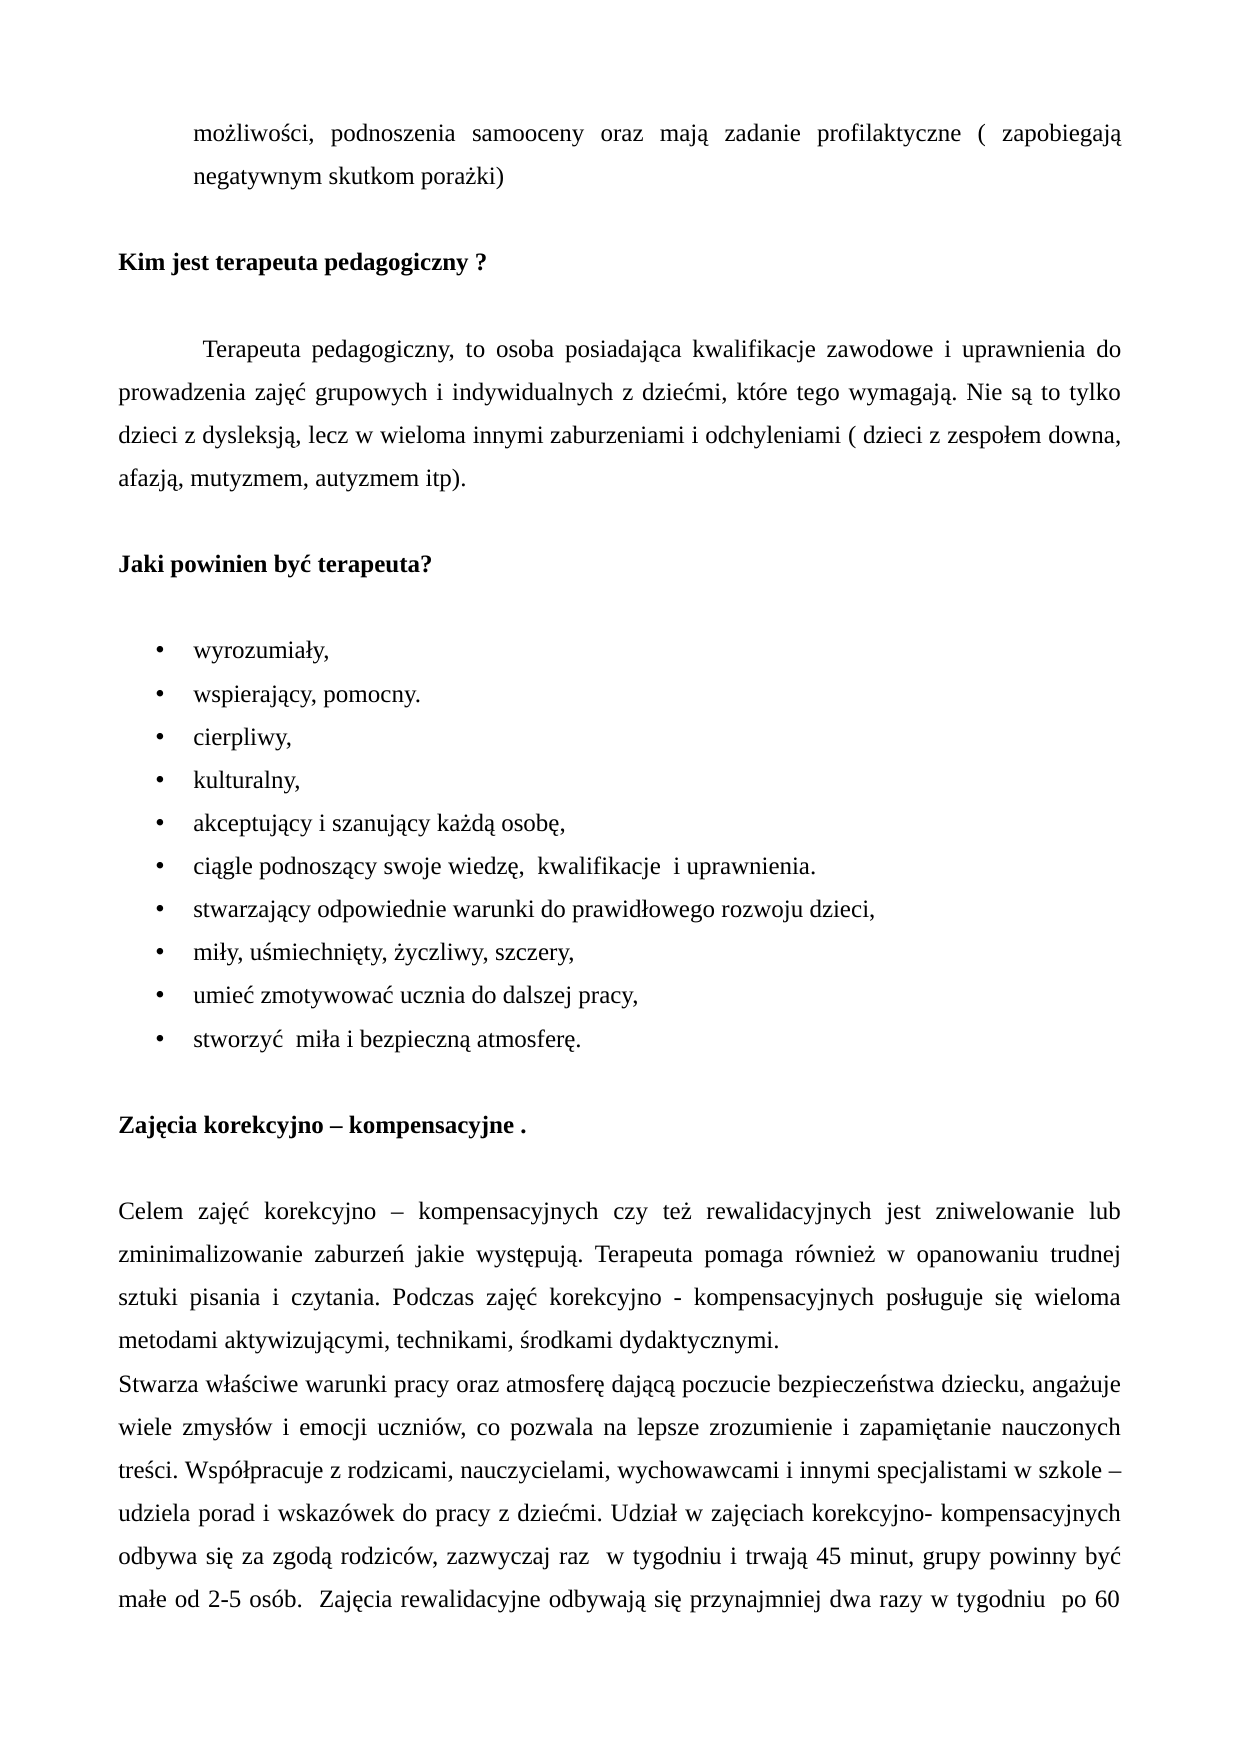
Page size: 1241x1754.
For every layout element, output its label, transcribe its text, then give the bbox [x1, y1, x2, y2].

list cierpliwy, [156, 722, 1122, 751]
text Kim jest terapeuta pedagogiczny ? [118, 247, 1122, 276]
text Terapeuta pedagogiczny, to osoba posiadająca kwalifikacje zawodowe i uprawnienia do prowadzenia zajęć grupowych i indywidualnych z dziećmi, które tego wymagają. Nie są to tylko dzieci z dysleksją, lecz w wieloma innymi zaburzeniami i odchyleniami ( dzieci z zespołem downa, afazją, mutyzmem, autyzmem itp). [118, 334, 1122, 492]
list wspierający, pomocny. [156, 679, 1122, 707]
text Celem zajęć korekcyjno – kompensacyjnych czy też rewalidacyjnych jest zniwelowanie lub zminimalizowanie zaburzeń jakie występują. Terapeuta pomaga również w opanowaniu trudnej sztuki pisania i czytania. Podczas zajęć korekcyjno - kompensacyjnych posługuje się wieloma metodami aktywizującymi, technikami, środkami dydaktycznymi. [118, 1196, 1122, 1354]
list umieć zmotywować ucznia do dalszej pracy, [156, 981, 1122, 1009]
list wyrozumiały, [156, 636, 1122, 664]
text Zajęcia korekcyjno – kompensacyjne . [118, 1110, 1122, 1139]
list stworzyć miła i bezpieczną atmosferę. [156, 1024, 1122, 1052]
list kulturalny, [156, 765, 1122, 794]
text Jaki powinien być terapeuta? [118, 549, 1122, 578]
text Stwarza właściwe warunki pracy oraz atmosferę dającą poczucie bezpieczeństwa dziecku, angażuje wiele zmysłów i emocji uczniów, co pozwala na lepsze zrozumienie i zapamiętanie nauczonych treści. Współpracuje z rodzicami, nauczycielami, wychowawcami i innymi specjalistami w szkole – udziela porad i wskazówek do pracy z dziećmi. Udział w zajęciach korekcyjno- kompensacyjnych odbywa się za zgodą rodziców, zazwyczaj raz w tygodniu i trwają 45 minut, grupy powinny być małe od 2-5 osób. Zajęcia rewalidacyjne odbywają się przynajmniej dwa razy w tygodniu po 60 [118, 1369, 1122, 1613]
list akceptujący i szanujący każdą osobę, [156, 808, 1122, 837]
list miły, uśmiechnięty, życzliwy, szczery, [156, 937, 1122, 966]
list możliwości, podnoszenia samooceny oraz mają zadanie profilaktyczne ( zapobiegają negatywnym skutkom porażki) [156, 118, 1122, 190]
list ciągle podnoszący swoje wiedzę, kwalifikacje i uprawnienia. [156, 851, 1122, 880]
list stwarzający odpowiednie warunki do prawidłowego rozwoju dzieci, [156, 894, 1122, 923]
